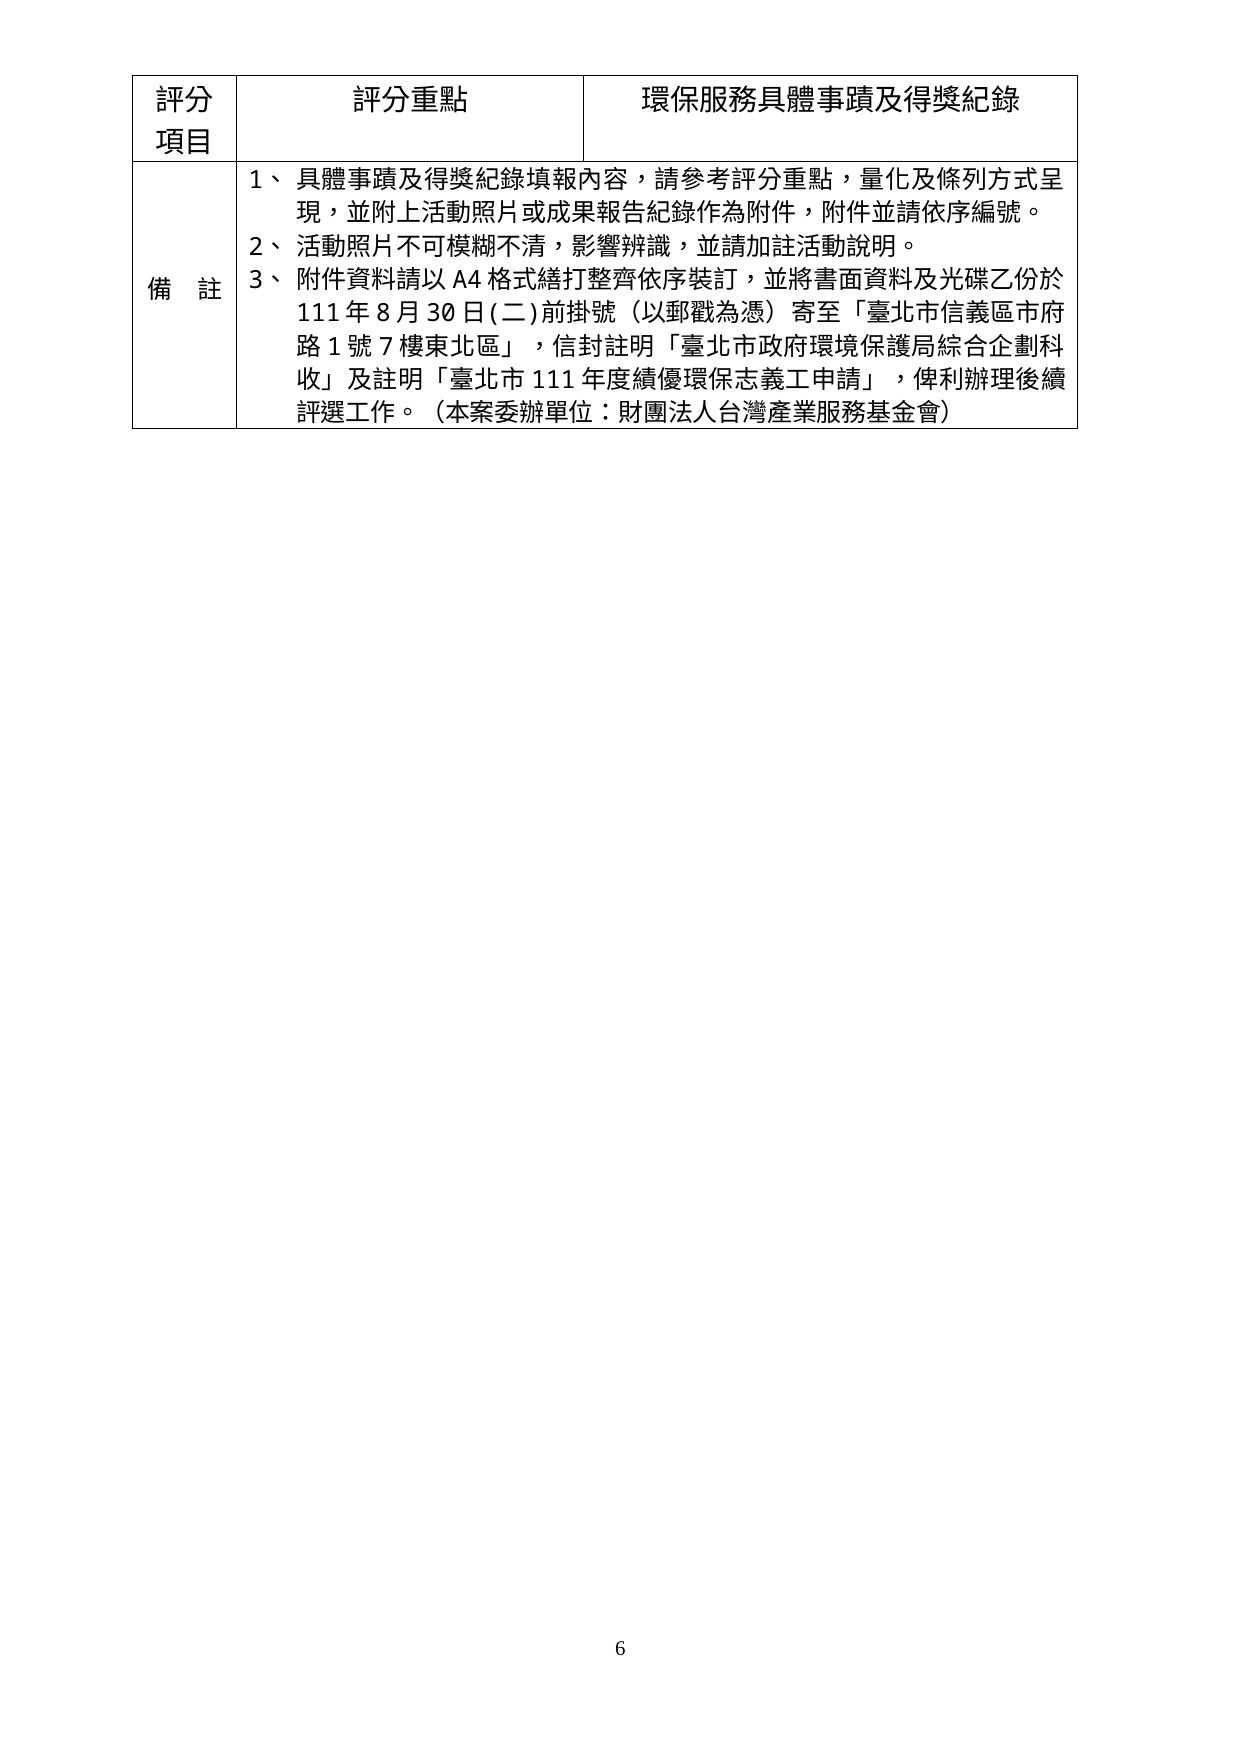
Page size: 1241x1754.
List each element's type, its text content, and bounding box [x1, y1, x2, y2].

table_cell 具體事蹟及得獎紀錄填報內容，請參考評分重點，量化及條列方式呈現，並附上活動照片或成果報告紀錄作為附件，附件並請依序編號。 活動照片不可模糊不清，影響辨識，並請加註活動說明。 附件資料請以A4格式繕打整齊依序裝訂，並將書面資料及光碟乙份於111年8月30日(二)前掛號（以郵戳為憑）寄至「臺北市信義區市府路1號7樓東北區」，信封註明「臺北市政府環境保護局綜合企劃科收」及註明「臺北市111年度績優環保志義工申請」，俾利辦理後續評選工作。（本案委辦單位：財團法人台灣產業服務基金會） [237, 162, 1077, 428]
table_header 評分項目 [133, 76, 236, 161]
table_header 環保服務具體事蹟及得獎紀錄 [584, 76, 1077, 161]
table_cell 備 註 [133, 162, 236, 428]
table_header 評分重點 [237, 76, 583, 161]
